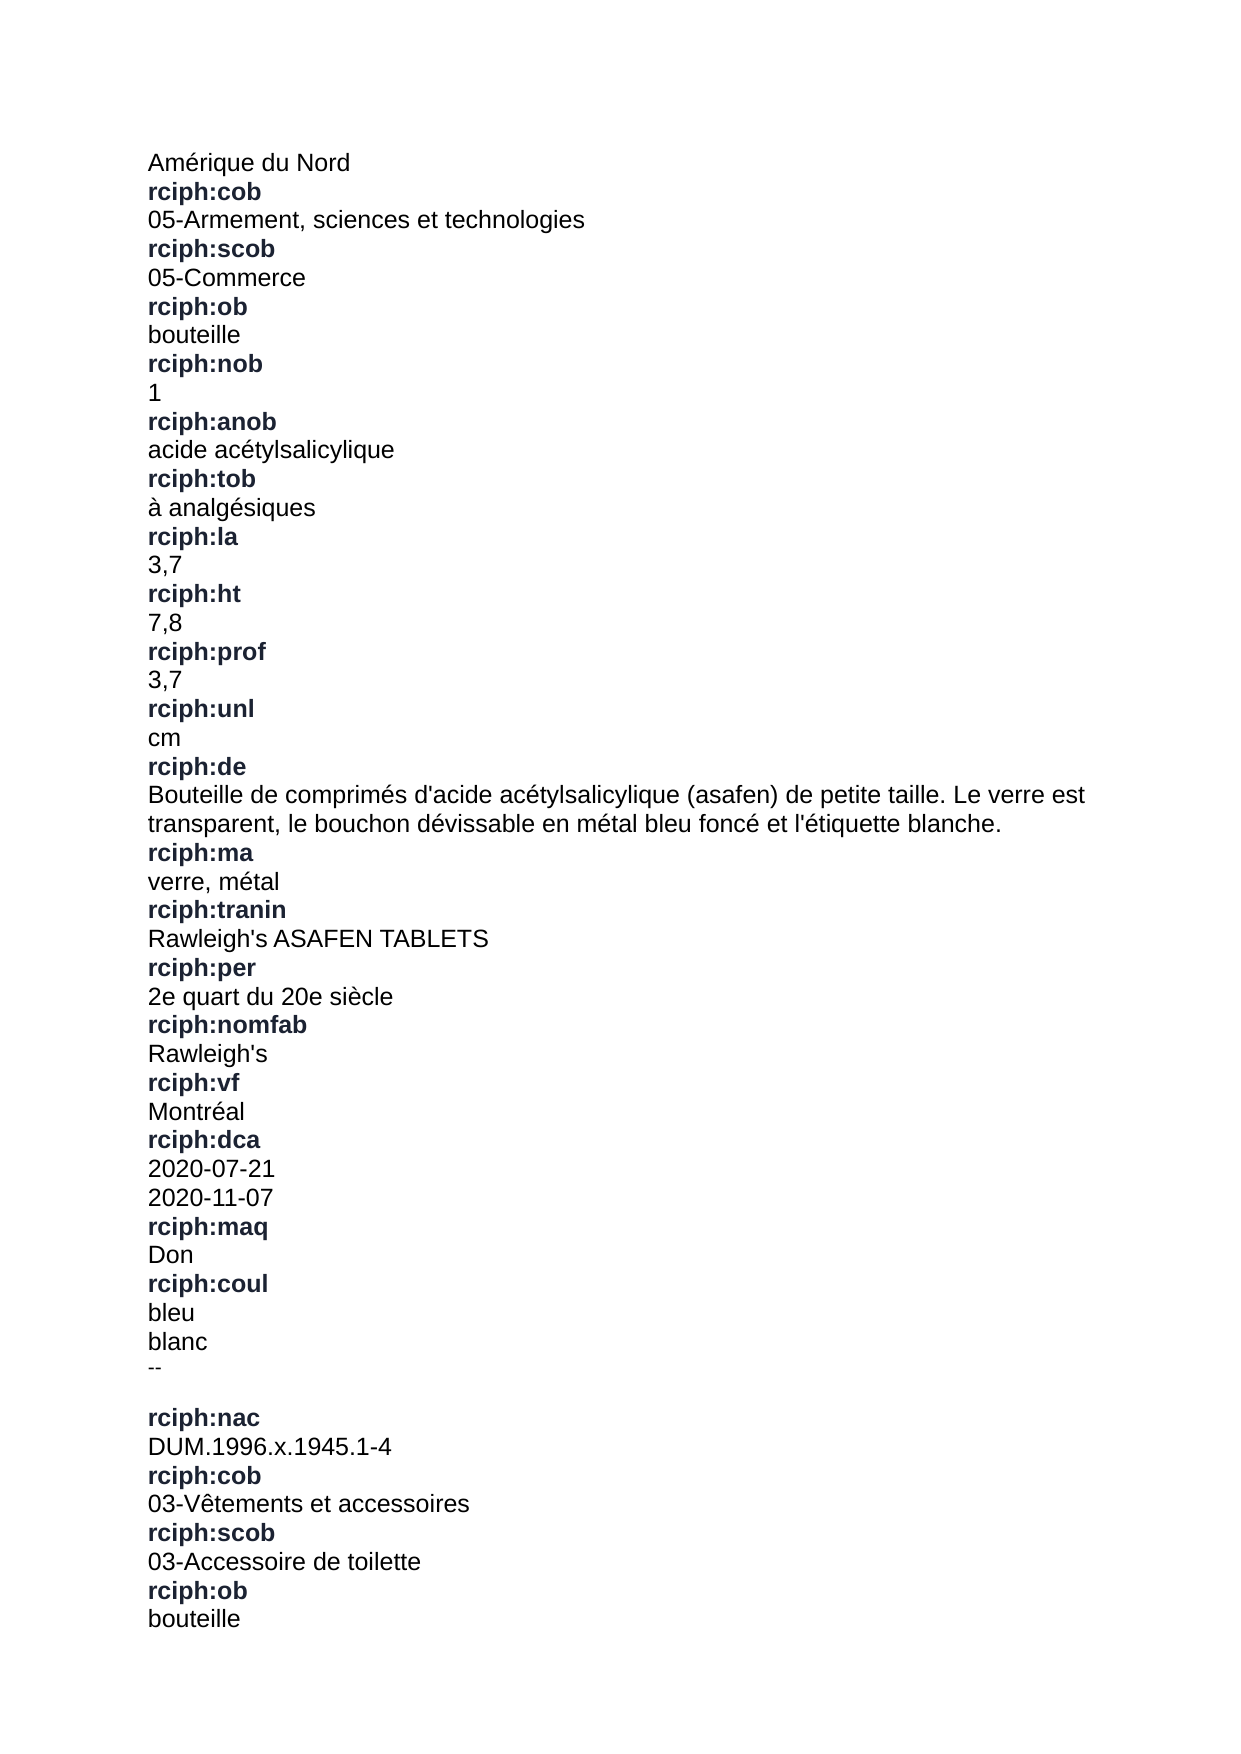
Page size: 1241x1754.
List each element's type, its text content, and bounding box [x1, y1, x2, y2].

text rciph:ob [148, 291, 1092, 320]
text Rawleigh's ASAFEN TABLETS [148, 924, 1092, 953]
text rciph:scob [148, 234, 1092, 263]
text 03-Vêtements et accessoires [148, 1489, 1092, 1518]
text 7,8 [148, 608, 1092, 636]
text 1 [148, 378, 1092, 406]
text DUM.1996.x.1945.1-4 [148, 1432, 1092, 1461]
text 03-Accessoire de toilette [148, 1547, 1092, 1576]
text rciph:cob [148, 176, 1092, 205]
text rciph:unl [148, 694, 1092, 723]
text rciph:de [148, 751, 1092, 780]
text rciph:nomfab [148, 1010, 1092, 1039]
text rciph:ht [148, 579, 1092, 608]
text -- [148, 1355, 1092, 1379]
text rciph:prof [148, 636, 1092, 665]
text acide acétylsalicylique [148, 435, 1092, 464]
text Rawleigh's [148, 1039, 1092, 1068]
text rciph:nac [148, 1403, 1092, 1432]
text rciph:maq [148, 1211, 1092, 1240]
text rciph:per [148, 953, 1092, 981]
text 05-Commerce [148, 263, 1092, 291]
text bouteille [148, 320, 1092, 349]
text rciph:ma [148, 838, 1092, 866]
text rciph:dca [148, 1125, 1092, 1154]
text Amérique du Nord [148, 148, 1092, 176]
text rciph:anob [148, 406, 1092, 435]
text Bouteille de comprimés d'acide acétylsalicylique (asafen) de petite taille. Le verre est transparent, le bouchon dévissable en métal bleu foncé et l'étiquette blanche. [148, 780, 1092, 838]
text rciph:tranin [148, 895, 1092, 924]
text bleu [148, 1298, 1092, 1326]
text rciph:la [148, 521, 1092, 550]
text verre, métal [148, 866, 1092, 895]
text cm [148, 723, 1092, 751]
text 05-Armement, sciences et technologies [148, 205, 1092, 234]
text rciph:ob [148, 1576, 1092, 1604]
text rciph:cob [148, 1461, 1092, 1489]
text bouteille [148, 1604, 1092, 1633]
text rciph:scob [148, 1518, 1092, 1547]
text 2e quart du 20e siècle [148, 981, 1092, 1010]
text 2020-11-07 [148, 1183, 1092, 1211]
text Don [148, 1240, 1092, 1269]
text rciph:nob [148, 349, 1092, 378]
text 2020-07-21 [148, 1154, 1092, 1183]
text blanc [148, 1326, 1092, 1355]
text rciph:coul [148, 1269, 1092, 1298]
text rciph:tob [148, 464, 1092, 493]
text Montréal [148, 1096, 1092, 1125]
text 3,7 [148, 665, 1092, 694]
text rciph:vf [148, 1068, 1092, 1096]
text à analgésiques [148, 493, 1092, 521]
text 3,7 [148, 550, 1092, 579]
